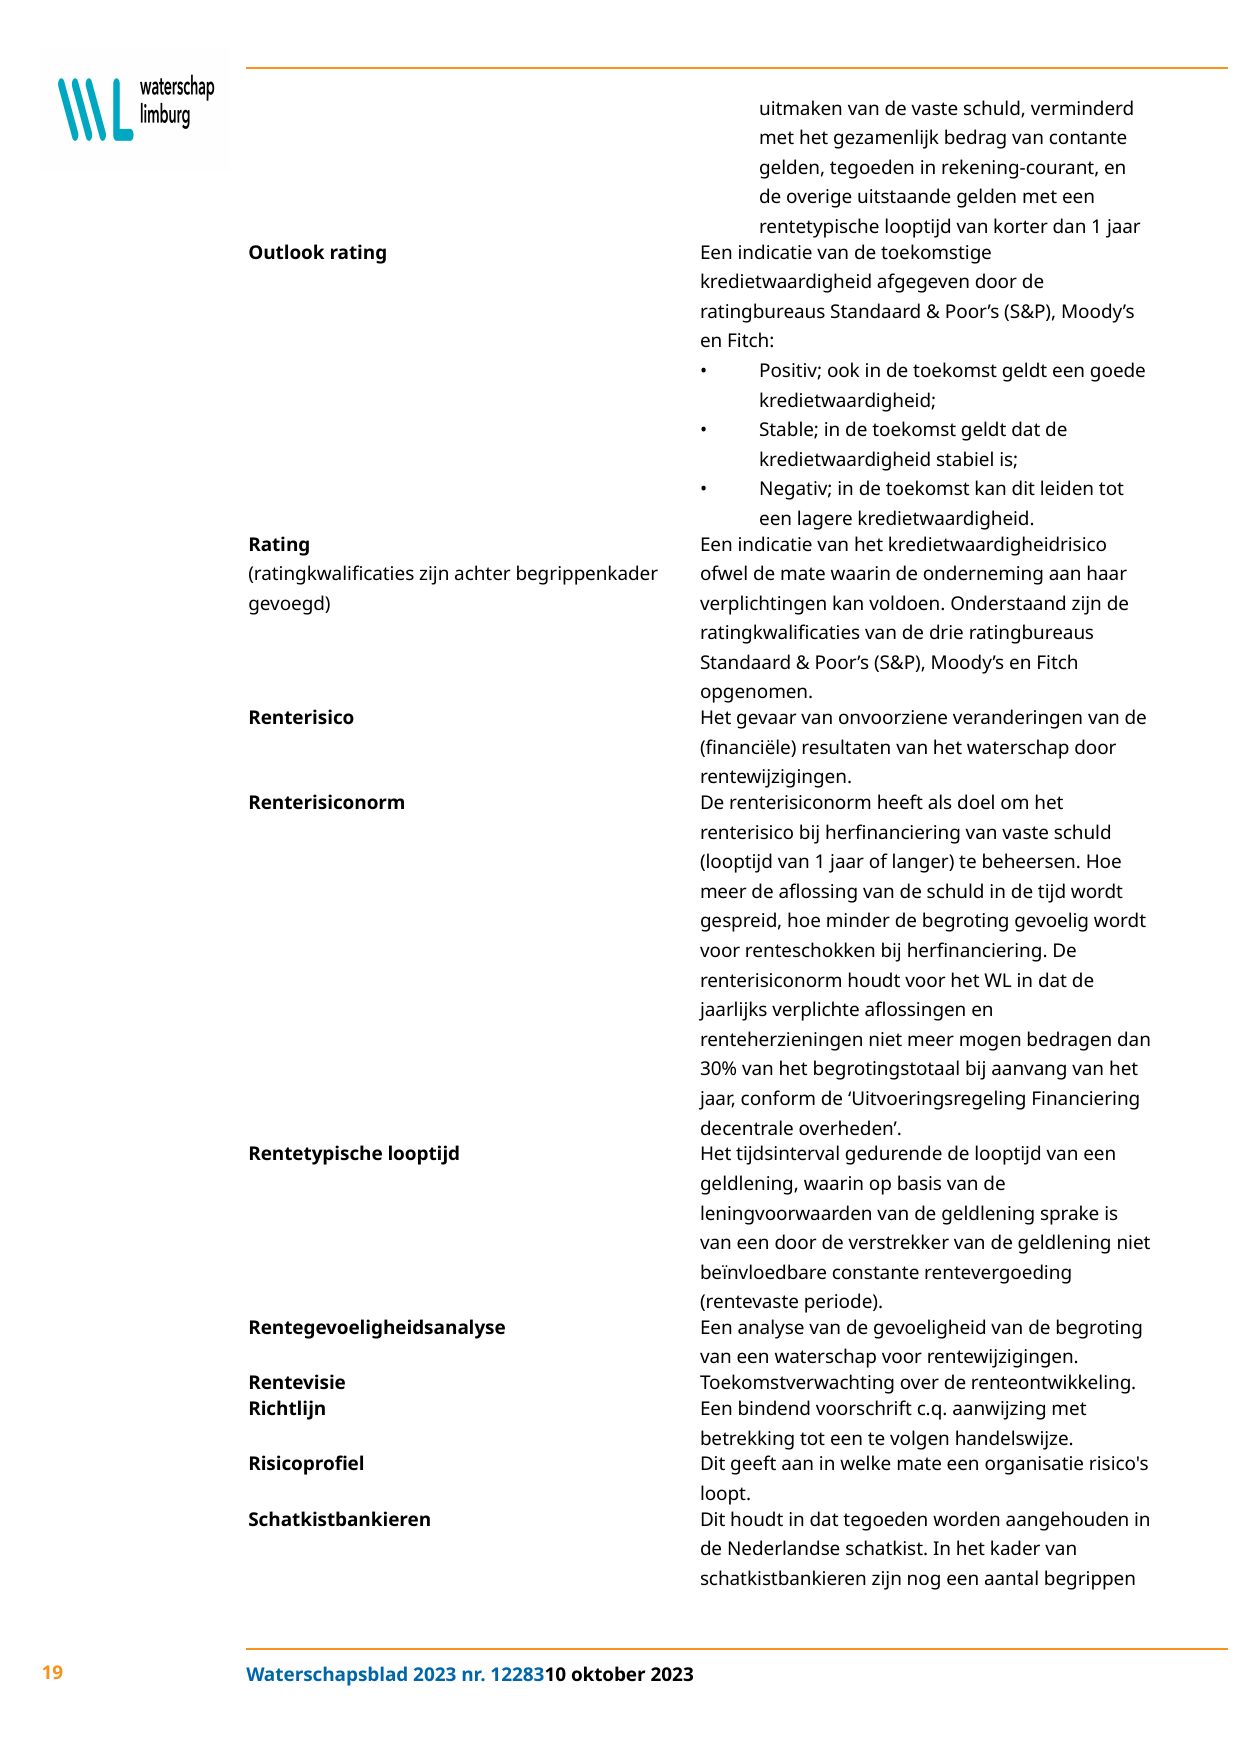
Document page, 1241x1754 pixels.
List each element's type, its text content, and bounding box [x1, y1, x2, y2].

picture [41, 47, 231, 172]
table_cell Rating (ratingkwalificaties zijn achter begrippenkader gevoegd) [248, 531, 700, 704]
table_cell Een analyse van de gevoeligheid van de begroting van een waterschap voor rentewijzigingen. [700, 1314, 1152, 1369]
table_cell Rentegevoeligheidsanalyse [248, 1314, 700, 1369]
table_cell Renterisico [248, 705, 700, 789]
table_cell Outlook rating [248, 239, 700, 531]
table_cell uitmaken van de vaste schuld, verminderd met het gezamenlijk bedrag van contante gelden, tegoeden in rekening-courant, en de overige uitstaande gelden met een rentetypische looptijd van korter dan 1 jaar [700, 95, 1152, 239]
table_cell Schatkistbankieren [248, 1506, 700, 1591]
table_cell Renterisiconorm [248, 789, 700, 1141]
table_cell Dit geeft aan in welke mate een organisatie risico's loopt. [700, 1451, 1152, 1506]
table_cell Richtlijn [248, 1395, 700, 1451]
table_cell Een indicatie van de toekomstige kredietwaardigheid afgegeven door de ratingbureaus Standaard & Poor’s (S&P), Moody’s en Fitch: Positiv; ook in de toekomst geldt een goede kredietwaardigheid; Stable; in de toekomst geldt dat de kredietwaardigheid stabiel is; Negativ; in de toekomst kan dit leiden tot een lagere kredietwaardigheid. [700, 239, 1152, 531]
table_cell Dit houdt in dat tegoeden worden aangehouden in de Nederlandse schatkist. In het kader van schatkistbankieren zijn nog een aantal begrippen van belang: rekening-courant: de rekening-courant bij het ministerie van Financiën; tussenrekening: de rekening dit het openbaar lichaam aanhoudt bij een bank via welke de zero-balancing plaatsvindt; zero-balancing: de aanzuivering dan wel de afroming van de tussenrekening ten laste dan wel ten gunste van de rekening-courant. [700, 1506, 1152, 1591]
table_cell De renterisiconorm heeft als doel om het renterisico bij herfinanciering van vaste schuld (looptijd van 1 jaar of langer) te beheersen. Hoe meer de aflossing van de schuld in de tijd wordt gespreid, hoe minder de begroting gevoelig wordt voor renteschokken bij herfinanciering. De renterisiconorm houdt voor het WL in dat de jaarlijks verplichte aflossingen en renteherzieningen niet meer mogen bedragen dan 30% van het begrotingstotaal bij aanvang van het jaar, conform de ‘Uitvoeringsregeling Financiering decentrale overheden’. [700, 789, 1152, 1141]
table_cell Een bindend voorschrift c.q. aanwijzing met betrekking tot een te volgen handelswijze. [700, 1395, 1152, 1451]
table_cell Het tijdsinterval gedurende de looptijd van een geldlening, waarin op basis van de leningvoorwaarden van de geldlening sprake is van een door de verstrekker van de geldlening niet beïnvloedbare constante rentevergoeding (rentevaste periode). [700, 1141, 1152, 1314]
table_cell Toekomstverwachting over de renteontwikkeling. [700, 1370, 1152, 1395]
table_cell Een indicatie van het kredietwaardigheidrisico ofwel de mate waarin de onderneming aan haar verplichtingen kan voldoen. Onderstaand zijn de ratingkwalificaties van de drie ratingbureaus Standaard & Poor’s (S&P), Moody’s en Fitch opgenomen. [700, 531, 1152, 704]
table_cell Risicoprofiel [248, 1451, 700, 1506]
table_cell Het gevaar van onvoorziene veranderingen van de (financiële) resultaten van het waterschap door rentewijzigingen. [700, 705, 1152, 789]
table_cell Rentevisie [248, 1370, 700, 1395]
table_cell Rentetypische looptijd [248, 1141, 700, 1314]
table_cell [248, 95, 700, 239]
